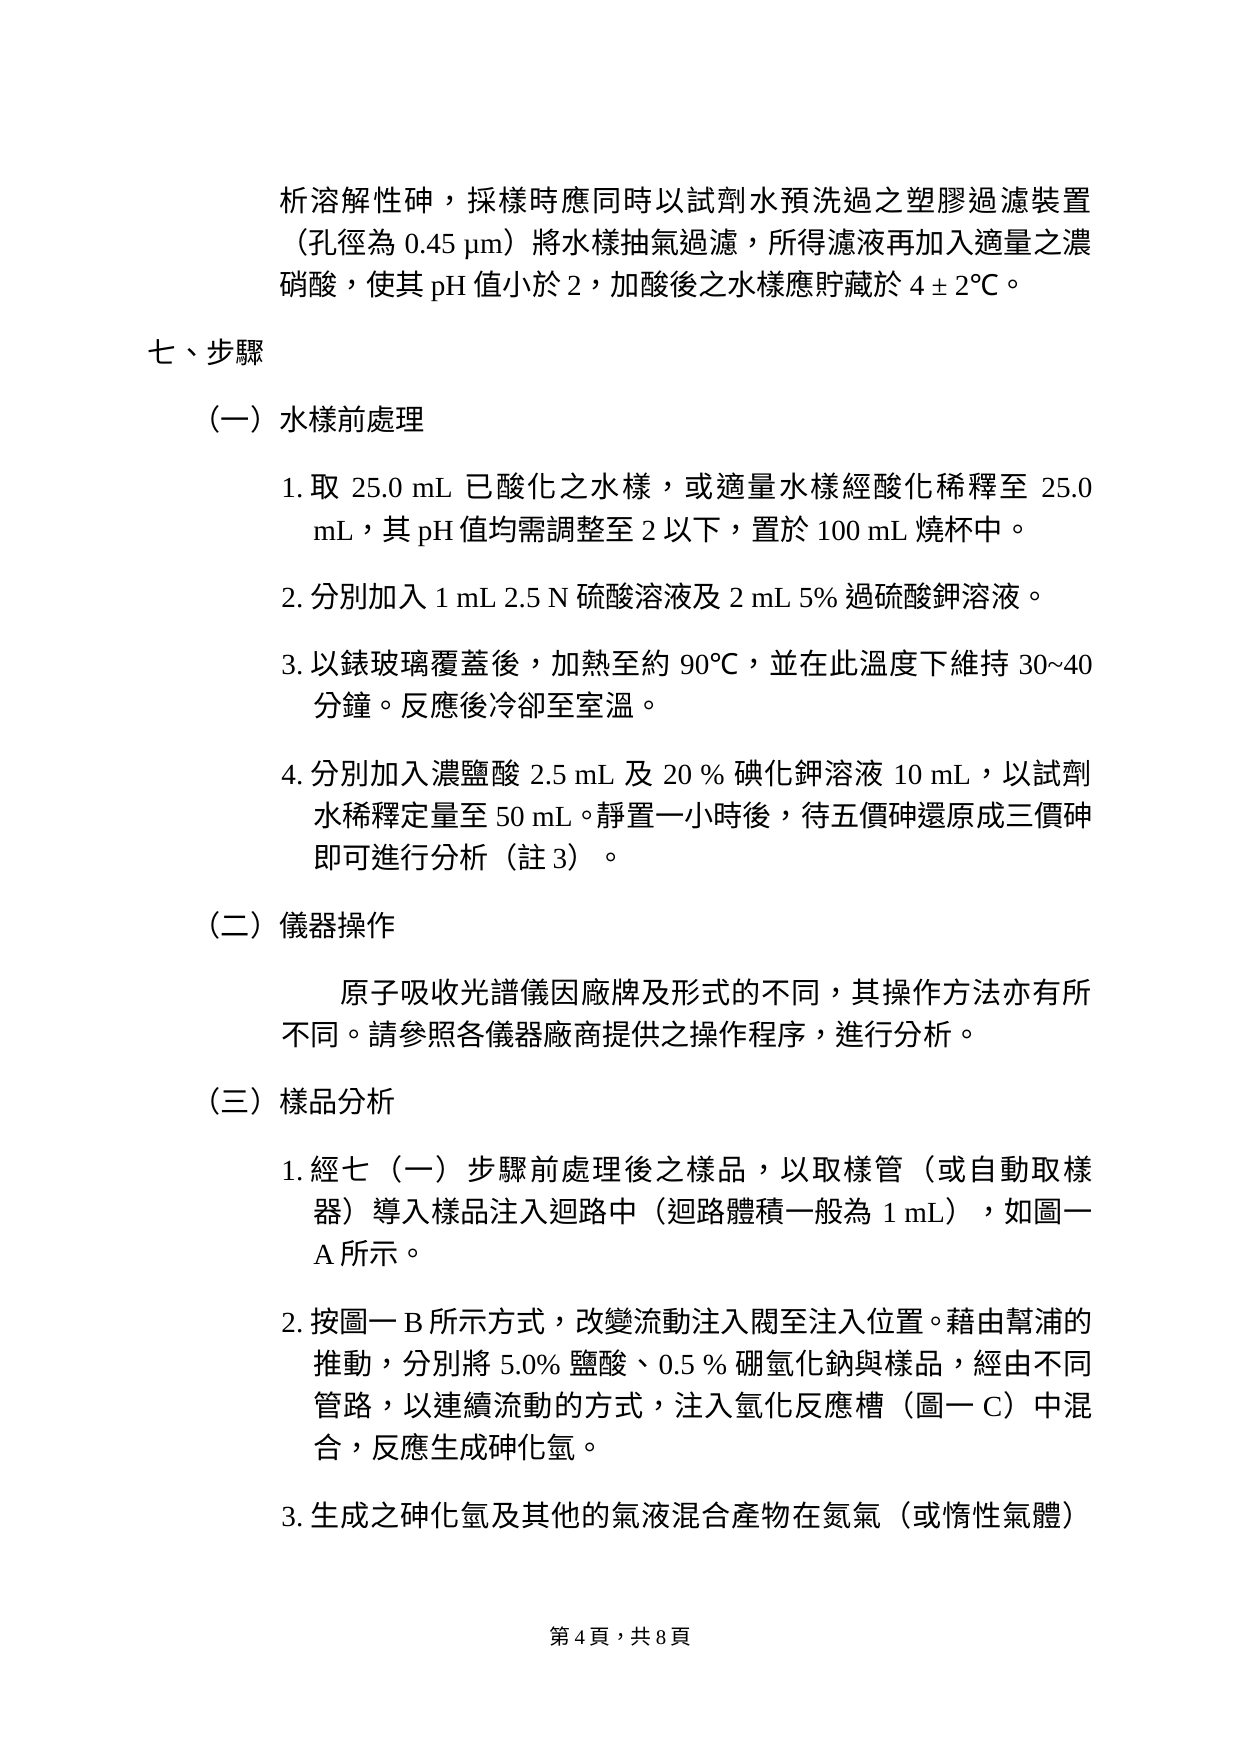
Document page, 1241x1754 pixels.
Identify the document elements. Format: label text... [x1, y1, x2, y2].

list 以錶玻璃覆蓋後，加熱至約 90℃，並在此溫度下維持 30~40 分鐘。反應後冷卻至室溫。 [281, 641, 1092, 725]
list 步驟 [148, 329, 1092, 371]
list 儀器操作 [191, 902, 1092, 944]
list 分別加入濃鹽酸 2.5 mL 及 20 % 碘化鉀溶液 10 mL，以試劑水稀釋定量至 50 mL。靜置一小時後，待五價砷還原成三價砷即可進行分析（註3）。 [281, 750, 1092, 877]
list 析溶解性砷，採樣時應同時以試劑水預洗過之塑膠過濾裝置（孔徑為 0.45 µm）將水樣抽氣過濾，所得濾液再加入適量之濃硝酸，使其pH 值小於2，加酸後之水樣應貯藏於 4 ± 2℃。 [191, 177, 1092, 304]
text 原子吸收光譜儀因廠牌及形式的不同，其操作方法亦有所不同。請參照各儀器廠商提供之操作程序，進行分析。 [281, 969, 1092, 1054]
list 按圖一B所示方式，改變流動注入閥至注入位置。藉由幫浦的推動，分別將 5.0% 鹽酸、0.5 % 硼氫化鈉與樣品，經由不同管路，以連續流動的方式，注入氫化反應槽（圖一C）中混合，反應生成砷化氫。 [281, 1298, 1092, 1467]
list 分別加入 1 mL 2.5 N 硫酸溶液及 2 mL 5% 過硫酸鉀溶液。 [281, 573, 1092, 616]
list 水樣前處理 [191, 396, 1092, 439]
list 經七（一）步驟前處理後之樣品，以取樣管（或自動取樣器）導入樣品注入迴路中（迴路體積一般為 1 mL），如圖一A所示。 [281, 1146, 1092, 1273]
list 樣品分析 [191, 1079, 1092, 1121]
list 生成之砷化氫及其他的氣液混合產物在氮氣（或惰性氣體） [281, 1492, 1092, 1535]
list 取 25.0 mL 已酸化之水樣，或適量水樣經酸化稀釋至 25.0 mL，其pH值均需調整至 2 以下，置於 100 mL 燒杯中。 [281, 464, 1092, 548]
